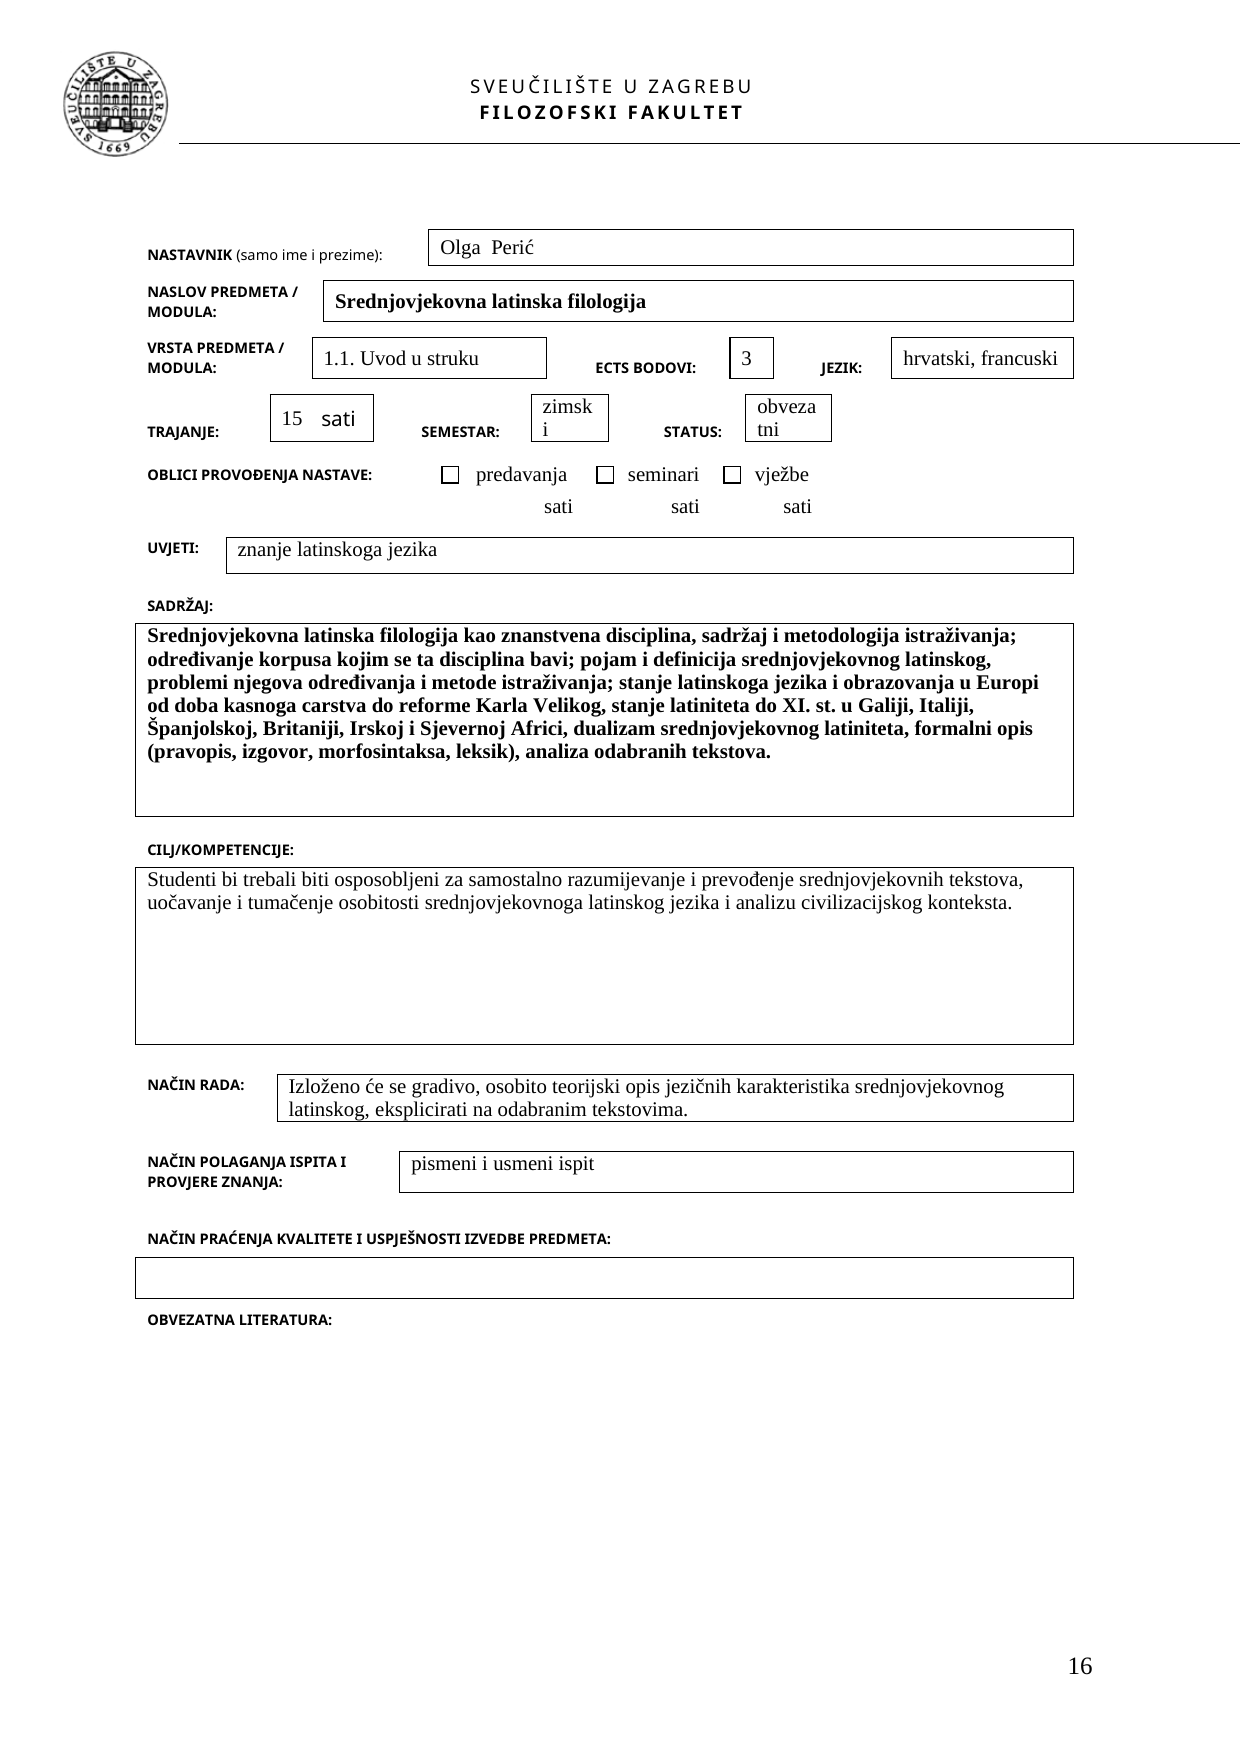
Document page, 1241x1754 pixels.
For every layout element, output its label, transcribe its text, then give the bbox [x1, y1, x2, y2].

table_cell [1074, 441, 1100, 457]
table_cell [1074, 623, 1100, 816]
table_cell TRAJANJE: [136, 394, 270, 441]
table_cell [1074, 1151, 1100, 1192]
table_cell SADRŽAJ: [136, 588, 249, 623]
table_cell CILJ/KOMPETENCIJE: [136, 832, 1074, 867]
table_cell [136, 817, 1074, 832]
table_cell NAČIN POLAGANJA ISPITA I PROVJERE ZNANJA: [136, 1151, 399, 1192]
table_cell sati [476, 493, 584, 521]
table_cell [1074, 521, 1100, 537]
table_cell [136, 321, 1074, 337]
table_cell [823, 457, 1074, 493]
table_cell [136, 1121, 1074, 1151]
table_cell [1074, 537, 1100, 572]
table_cell [136, 1258, 1073, 1298]
table_cell Srednjovjekovna latinska filologija [324, 281, 1073, 321]
table_cell NAČIN RADA: [136, 1074, 277, 1121]
table_cell [1074, 1192, 1100, 1221]
table_cell OBVEZATNA LITERATURA: [136, 1298, 1100, 1339]
table_cell [1074, 1044, 1100, 1074]
table_cell [1074, 588, 1100, 623]
table_cell [609, 394, 652, 441]
table_cell [250, 588, 1074, 623]
table_cell 1.1. Uvod u struku [313, 338, 546, 378]
table_cell [1074, 816, 1100, 832]
table_cell [711, 457, 754, 493]
table_cell pismeni i usmeni ispit [400, 1152, 1073, 1192]
table_cell STATUS: [653, 394, 745, 441]
table_cell [774, 337, 810, 378]
table_cell [1074, 457, 1100, 493]
table_cell seminari [628, 457, 711, 493]
table_cell [1074, 1221, 1100, 1257]
table_cell sati [628, 493, 711, 521]
table_cell [429, 493, 476, 521]
table_cell Srednjovjekovna latinska filologija kao znanstvena disciplina, sadržaj i metodologija istraživanja; određivanje korpusa kojim se ta disciplina bavi; pojam i definicija srednjovjekovnog latinskog, problemi njegova određivanja i metode istraživanja; stanje latinskoga jezika i obrazovanja u Europi od doba kasnoga carstva do reforme Karla Velikog, stanje latiniteta do XI. st. u Galiji, Italiji, Španjolskoj, Britaniji, Irskoj i Sjevernoj Africi, dualizam srednjovjekovnog latiniteta, formalni opis (pravopis, izgovor, morfosintaksa, leksik), analiza odabranih tekstova. [136, 624, 1073, 816]
table_cell [1074, 1121, 1100, 1151]
table_cell [584, 493, 628, 521]
table_cell [136, 378, 1074, 394]
table_header NASTAVNIK (samo ime i prezime): [136, 229, 428, 264]
table_cell hrvatski, francuski [892, 338, 1073, 378]
table_cell [1074, 1257, 1100, 1298]
table_cell [136, 441, 1074, 457]
table_cell [136, 1192, 1074, 1221]
table_cell [136, 493, 270, 521]
table_header [1074, 229, 1100, 264]
table_cell [1074, 265, 1100, 280]
table_cell Izloženo će se gradivo, osobito teorijski opis jezičnih karakteristika srednjovjekovnog latinskog, eksplicirati na odabranim tekstovima. [278, 1075, 1073, 1121]
table_cell [1074, 337, 1100, 378]
table_cell [136, 573, 1074, 588]
table_cell OBLICI PROVOĐENJA NASTAVE: [136, 457, 429, 493]
table_cell 3 [731, 338, 773, 378]
table_cell VRSTA PREDMETA / MODULA: [136, 337, 312, 378]
table_cell [584, 457, 628, 493]
table_cell [823, 493, 1074, 521]
table_cell [1074, 321, 1100, 337]
table_cell [136, 521, 1074, 537]
table_cell SEMESTAR: [410, 394, 531, 441]
table_cell [832, 394, 1074, 441]
table_cell zimski [532, 395, 608, 441]
table_cell [1074, 1074, 1100, 1121]
picture [60, 48, 170, 157]
table_cell [711, 493, 754, 521]
table_cell 15 [271, 395, 317, 441]
table_cell [1074, 280, 1100, 321]
table_cell sati [317, 395, 373, 441]
table_cell [429, 457, 476, 493]
table_cell [1074, 573, 1100, 588]
table_cell [374, 394, 410, 441]
table_cell [136, 265, 1074, 280]
table_cell [547, 337, 584, 378]
table_cell JEZIK: [810, 337, 891, 378]
table_cell NAČIN PRAĆENJA KVALITETE I USPJEŠNOSTI IZVEDBE PREDMETA: [136, 1221, 1074, 1257]
table_cell [1074, 493, 1100, 521]
table_cell [1074, 378, 1100, 394]
table_header Olga Perić [429, 230, 1073, 264]
table_cell ECTS BODOVI: [584, 337, 729, 378]
table_cell znanje latinskoga jezika [227, 538, 1073, 572]
table_cell UVJETI: [136, 537, 226, 572]
table_cell [1074, 867, 1100, 1044]
table_cell [1074, 832, 1100, 867]
table_cell obvezatni [746, 395, 831, 441]
table_cell Studenti bi trebali biti osposobljeni za samostalno razumijevanje i prevođenje srednjovjekovnih tekstova, uočavanje i tumačenje osobitosti srednjovjekovnoga latinskog jezika i analizu civilizacijskog konteksta. [136, 868, 1073, 1044]
table_cell [270, 493, 429, 521]
table_cell sati [755, 493, 823, 521]
table_cell [1074, 394, 1100, 441]
table_cell [136, 1045, 1074, 1074]
table_cell predavanja [476, 457, 584, 493]
table_cell NASLOV PREDMETA / MODULA: [136, 280, 323, 321]
table_cell vježbe [755, 457, 823, 493]
